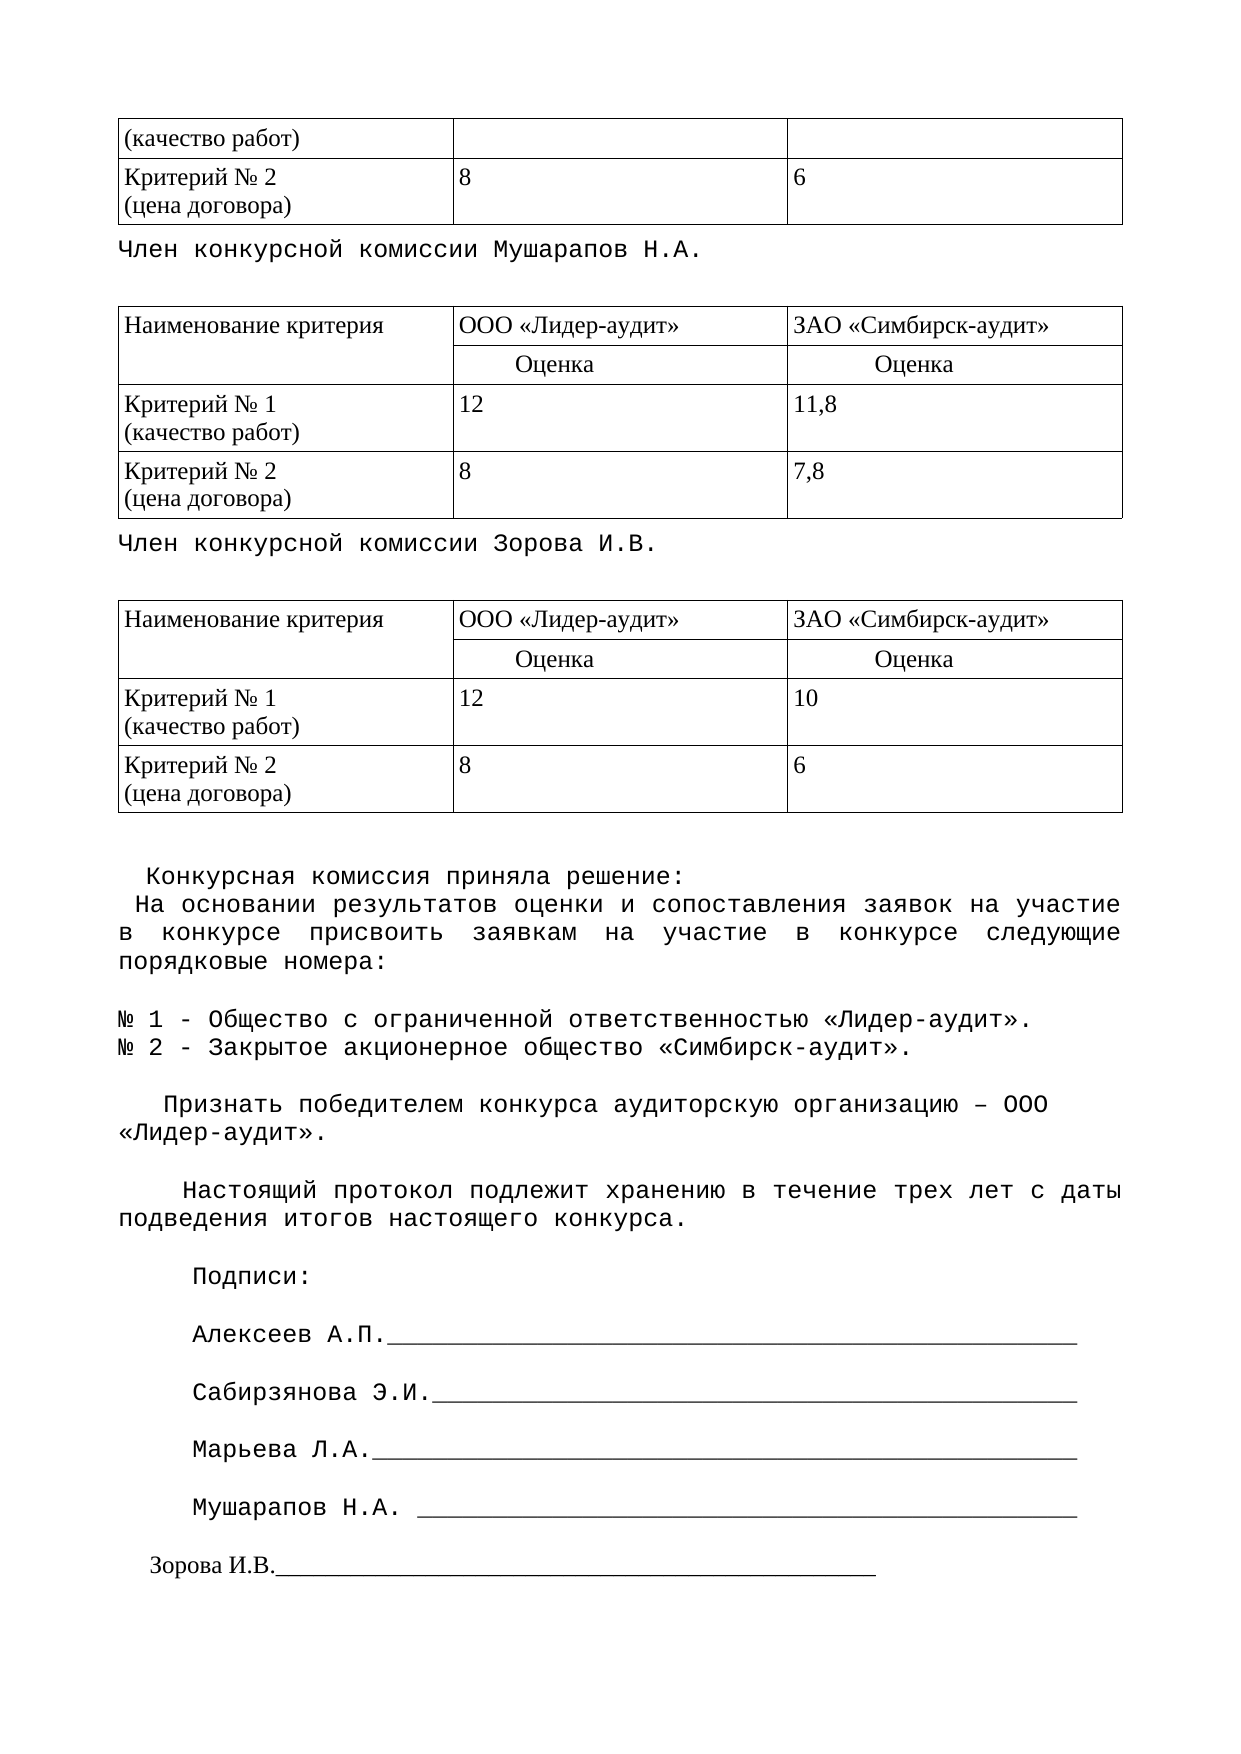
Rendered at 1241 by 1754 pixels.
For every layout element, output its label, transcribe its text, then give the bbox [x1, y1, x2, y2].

text Мушарапов Н.А. ____________________________________________ [192, 1495, 1122, 1523]
table_cell Критерий № 2 (цена договора) [119, 746, 453, 812]
table_cell Критерий № 2 (цена договора) [119, 452, 453, 518]
text Член конкурсной комиссии Зорова И.В. [118, 531, 1122, 559]
table_cell Критерий № 1 (качество работ) [119, 679, 453, 745]
table_cell Оценка [454, 346, 787, 384]
table_cell Критерий № 1 (качество работ) [119, 385, 453, 451]
table_cell 7,8 [788, 452, 1122, 518]
table_cell [788, 119, 1122, 157]
table_cell 8 [454, 452, 787, 518]
text № 1 - Общество с ограниченной ответственностью «Лидер-аудит». [118, 1006, 1122, 1034]
table_cell 12 [454, 679, 787, 745]
text Подписи: [192, 1263, 1122, 1292]
text Алексеев А.П.______________________________________________ [192, 1321, 1122, 1349]
table_header ЗАО «Симбирск-аудит» [788, 307, 1122, 345]
table_header Наименование критерия [119, 601, 453, 678]
table_cell 10 [788, 679, 1122, 745]
table_cell Критерий № 2 (цена договора) [119, 159, 453, 224]
text Конкурсная комиссия приняла решение: [118, 863, 1122, 892]
table_cell 12 [454, 385, 787, 451]
text Признать победителем конкурса аудиторскую организацию – ООО «Лидер-аудит». [118, 1091, 1122, 1148]
table_cell (качество работ) [119, 119, 453, 157]
table_cell 11,8 [788, 385, 1122, 451]
text На основании результатов оценки и сопоставления заявок на участие в конкурсе присвоить заявкам на участие в конкурсе следующие порядковые номера: [118, 892, 1122, 977]
text Зорова И.В.________________________________________________ [118, 1551, 1122, 1579]
table_cell 6 [788, 746, 1122, 812]
text № 2 - Закрытое акционерное общество «Симбирск-аудит». [118, 1034, 1122, 1063]
table_cell [454, 119, 787, 157]
table_header Наименование критерия [119, 307, 453, 384]
text Сабирзянова Э.И.___________________________________________ [192, 1379, 1122, 1407]
table_cell 8 [454, 159, 787, 224]
table_header ООО «Лидер-аудит» [454, 307, 787, 345]
table_cell 6 [788, 159, 1122, 224]
table_cell Оценка [788, 346, 1122, 384]
table_cell 8 [454, 746, 787, 812]
text Настоящий протокол подлежит хранению в течение трех лет с даты подведения итогов настоящего конкурса. [118, 1177, 1122, 1234]
table_cell Оценка [454, 640, 787, 678]
table_cell Оценка [788, 640, 1122, 678]
table_header ЗАО «Симбирск-аудит» [788, 601, 1122, 639]
text Марьева Л.А._______________________________________________ [192, 1437, 1122, 1465]
text Член конкурсной комиссии Мушарапов Н.А. [118, 237, 1122, 265]
table_header ООО «Лидер-аудит» [454, 601, 787, 639]
